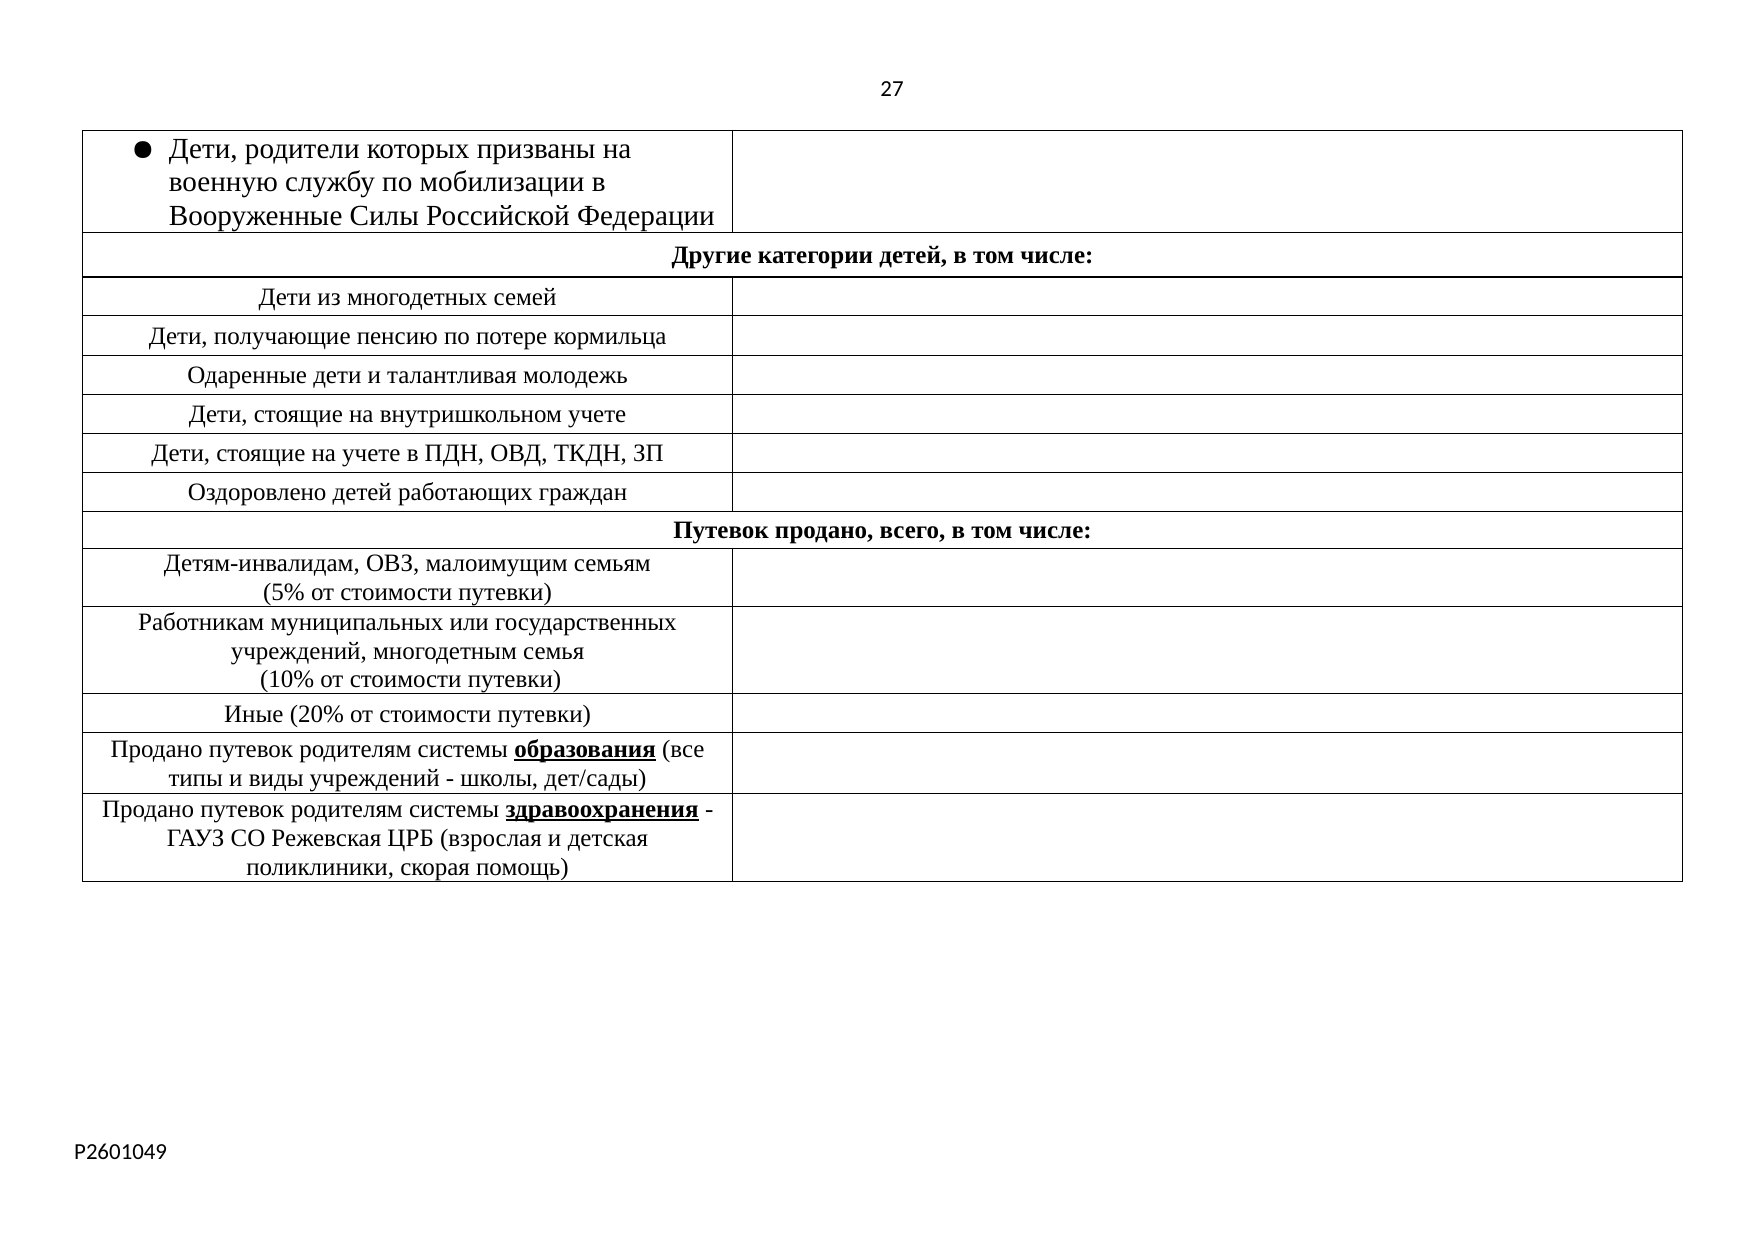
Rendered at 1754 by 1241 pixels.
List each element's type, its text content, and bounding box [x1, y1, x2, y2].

table_cell [733, 549, 1682, 606]
table_cell Дети из многодетных семей [83, 278, 732, 315]
table_cell [733, 607, 1682, 693]
table_cell Продано путевок родителям системы образования (все типы и виды учреждений - школы, дет/сады) [83, 733, 732, 793]
table_cell [733, 395, 1682, 433]
table_cell Иные (20% от стоимости путевки) [83, 694, 732, 732]
table_cell Другие категории детей, в том числе: [83, 233, 1682, 276]
table_cell Путевок продано, всего, в том числе: [83, 512, 1682, 547]
table_cell Работникам муниципальных или государственных учреждений, многодетным семья (10% от стоимости путевки) [83, 607, 732, 693]
table_cell [733, 278, 1682, 315]
table_cell Детям-инвалидам, ОВЗ, малоимущим семьям (5% от стоимости путевки) [83, 549, 732, 606]
table_cell Одаренные дети и талантливая молодежь [83, 356, 732, 393]
table_cell Оздоровлено детей работающих граждан [83, 473, 732, 511]
table_cell [733, 434, 1682, 472]
table_cell [733, 356, 1682, 393]
table_cell Дети, получающие пенсию по потере кормильца [83, 316, 732, 354]
table_cell Дети, родители которых призваны на военную службу по мобилизации в Вооруженные Силы Российской Федерации [83, 131, 732, 232]
table_cell [733, 694, 1682, 732]
table_cell Продано путевок родителям системы здравоохранения - ГАУЗ СО Режевская ЦРБ (взрослая и детская поликлиники, скорая помощь) [83, 794, 732, 881]
table_cell [733, 794, 1682, 881]
table_cell [733, 733, 1682, 793]
table_cell Дети, стоящие на учете в ПДН, ОВД, ТКДН, ЗП [83, 434, 732, 472]
table_cell [733, 316, 1682, 354]
table_cell Дети, стоящие на внутришкольном учете [83, 395, 732, 433]
table_cell [733, 473, 1682, 511]
table_cell [733, 131, 1682, 232]
